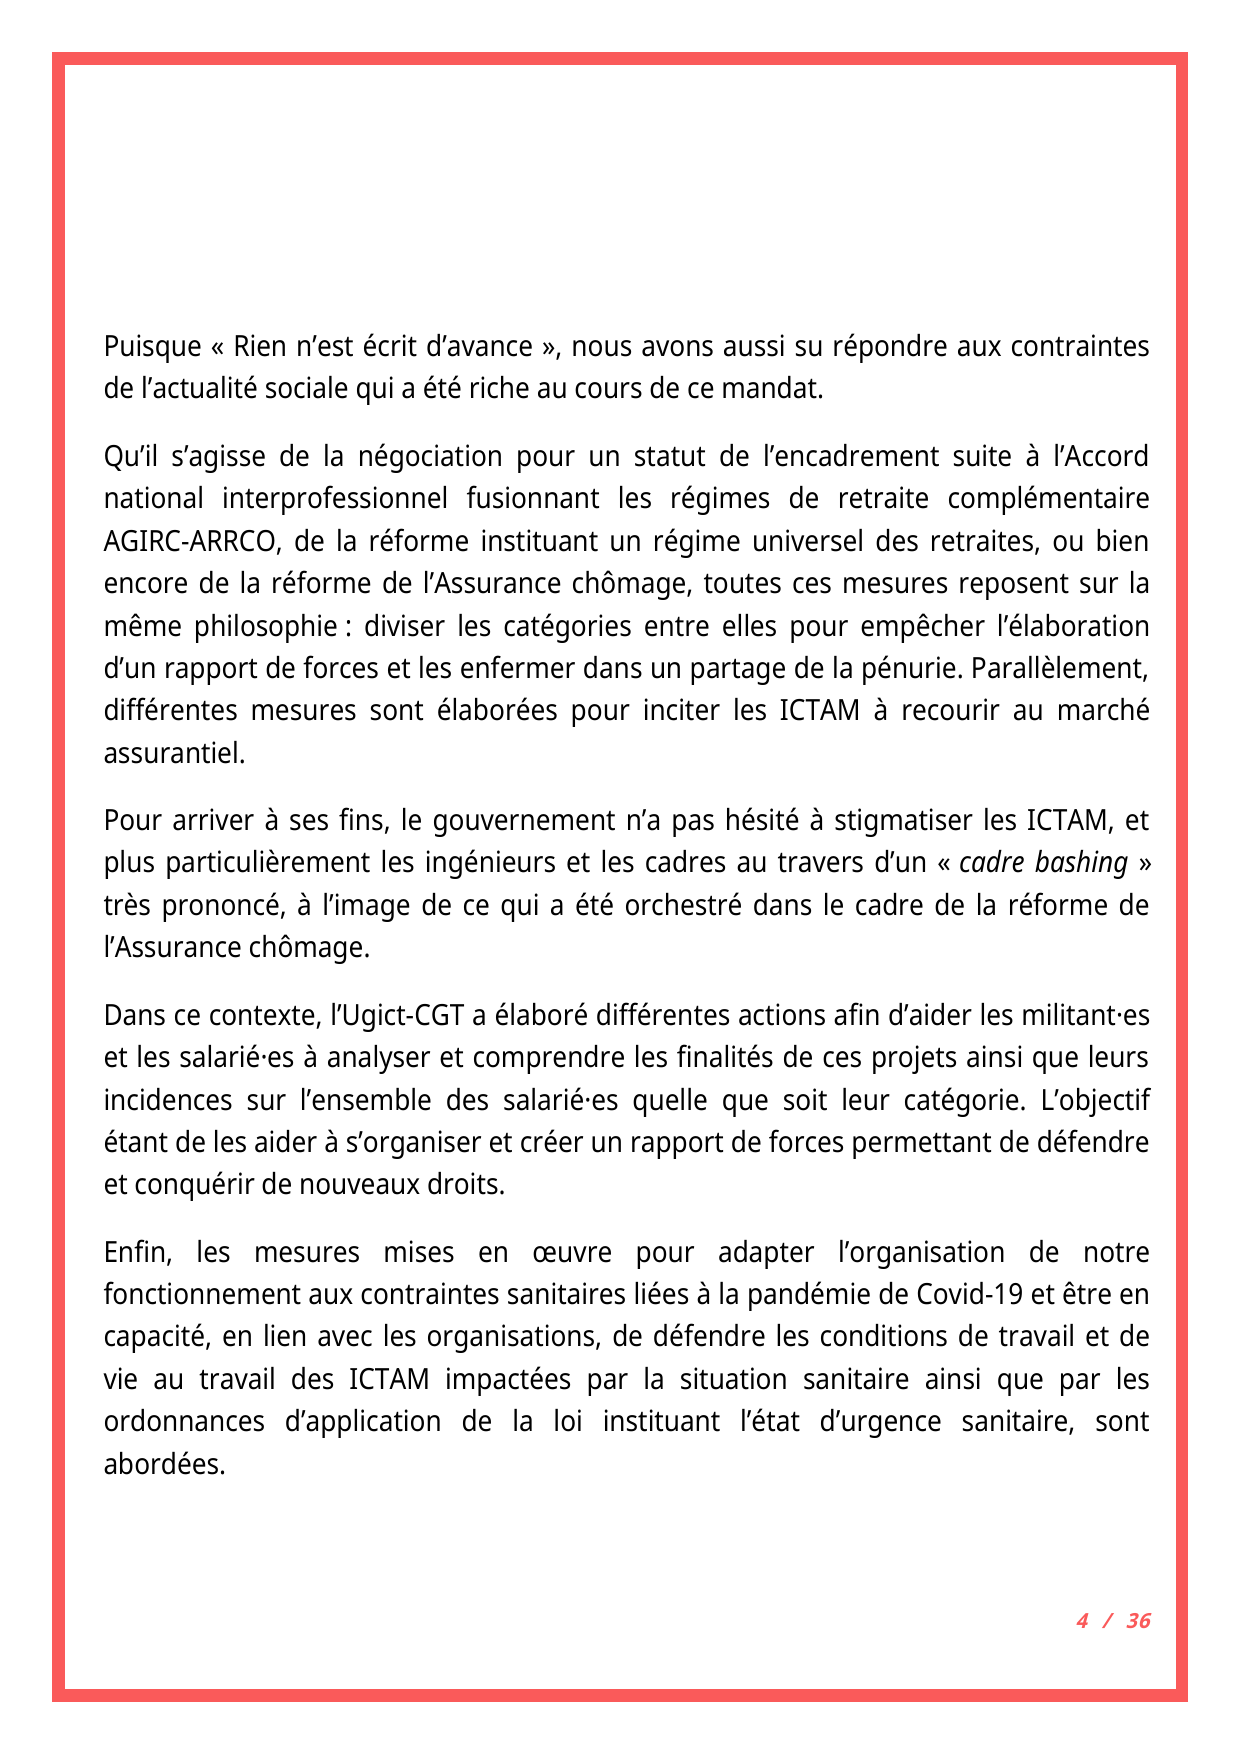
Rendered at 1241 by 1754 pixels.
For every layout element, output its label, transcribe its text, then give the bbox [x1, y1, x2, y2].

text Dans ce contexte, l’Ugict-CGT a élaboré différentes actions afin d’aider les militant·es et les salarié·es à analyser et comprendre les finalités de ces projets ainsi que leurs incidences sur l’ensemble des salarié·es quelle que soit leur catégorie. L’objectif étant de les aider à s’organiser et créer un rapport de forces permettant de défendre et conquérir de nouveaux droits. [103, 994, 1152, 1203]
text Enfin, les mesures mises en œuvre pour adapter l’organisation de notre fonctionnement aux contraintes sanitaires liées à la pandémie de Covid-19 et être en capacité, en lien avec les organisations, de défendre les conditions de travail et de vie au travail des ICTAM impactées par la situation sanitaire ainsi que par les ordonnances d’application de la loi instituant l’état d’urgence sanitaire, sont abordées. [103, 1231, 1152, 1483]
text Qu’il s’agisse de la négociation pour un statut de l’encadrement suite à l’Accord national interprofessionnel fusionnant les régimes de retraite complémentaire AGIRC-ARRCO, de la réforme instituant un régime universel des retraites, ou bien encore de la réforme de l’Assurance chômage, toutes ces mesures reposent sur la même philosophie : diviser les catégories entre elles pour empêcher l’élaboration d’un rapport de forces et les enfermer dans un partage de la pénurie. Parallèlement, différentes mesures sont élaborées pour inciter les ICTAM à recourir au marché assurantiel. [103, 435, 1152, 772]
text Puisque « Rien n’est écrit d’avance », nous avons aussi su répondre aux contraintes de l’actualité sociale qui a été riche au cours de ce mandat. [103, 325, 1152, 407]
text Pour arriver à ses fins, le gouvernement n’a pas hésité à stigmatiser les ICTAM, et plus particulièrement les ingénieurs et les cadres au travers d’un « cadre bashing » très prononcé, à l’image de ce qui a été orchestré dans le cadre de la réforme de l’Assurance chômage. [103, 799, 1152, 966]
